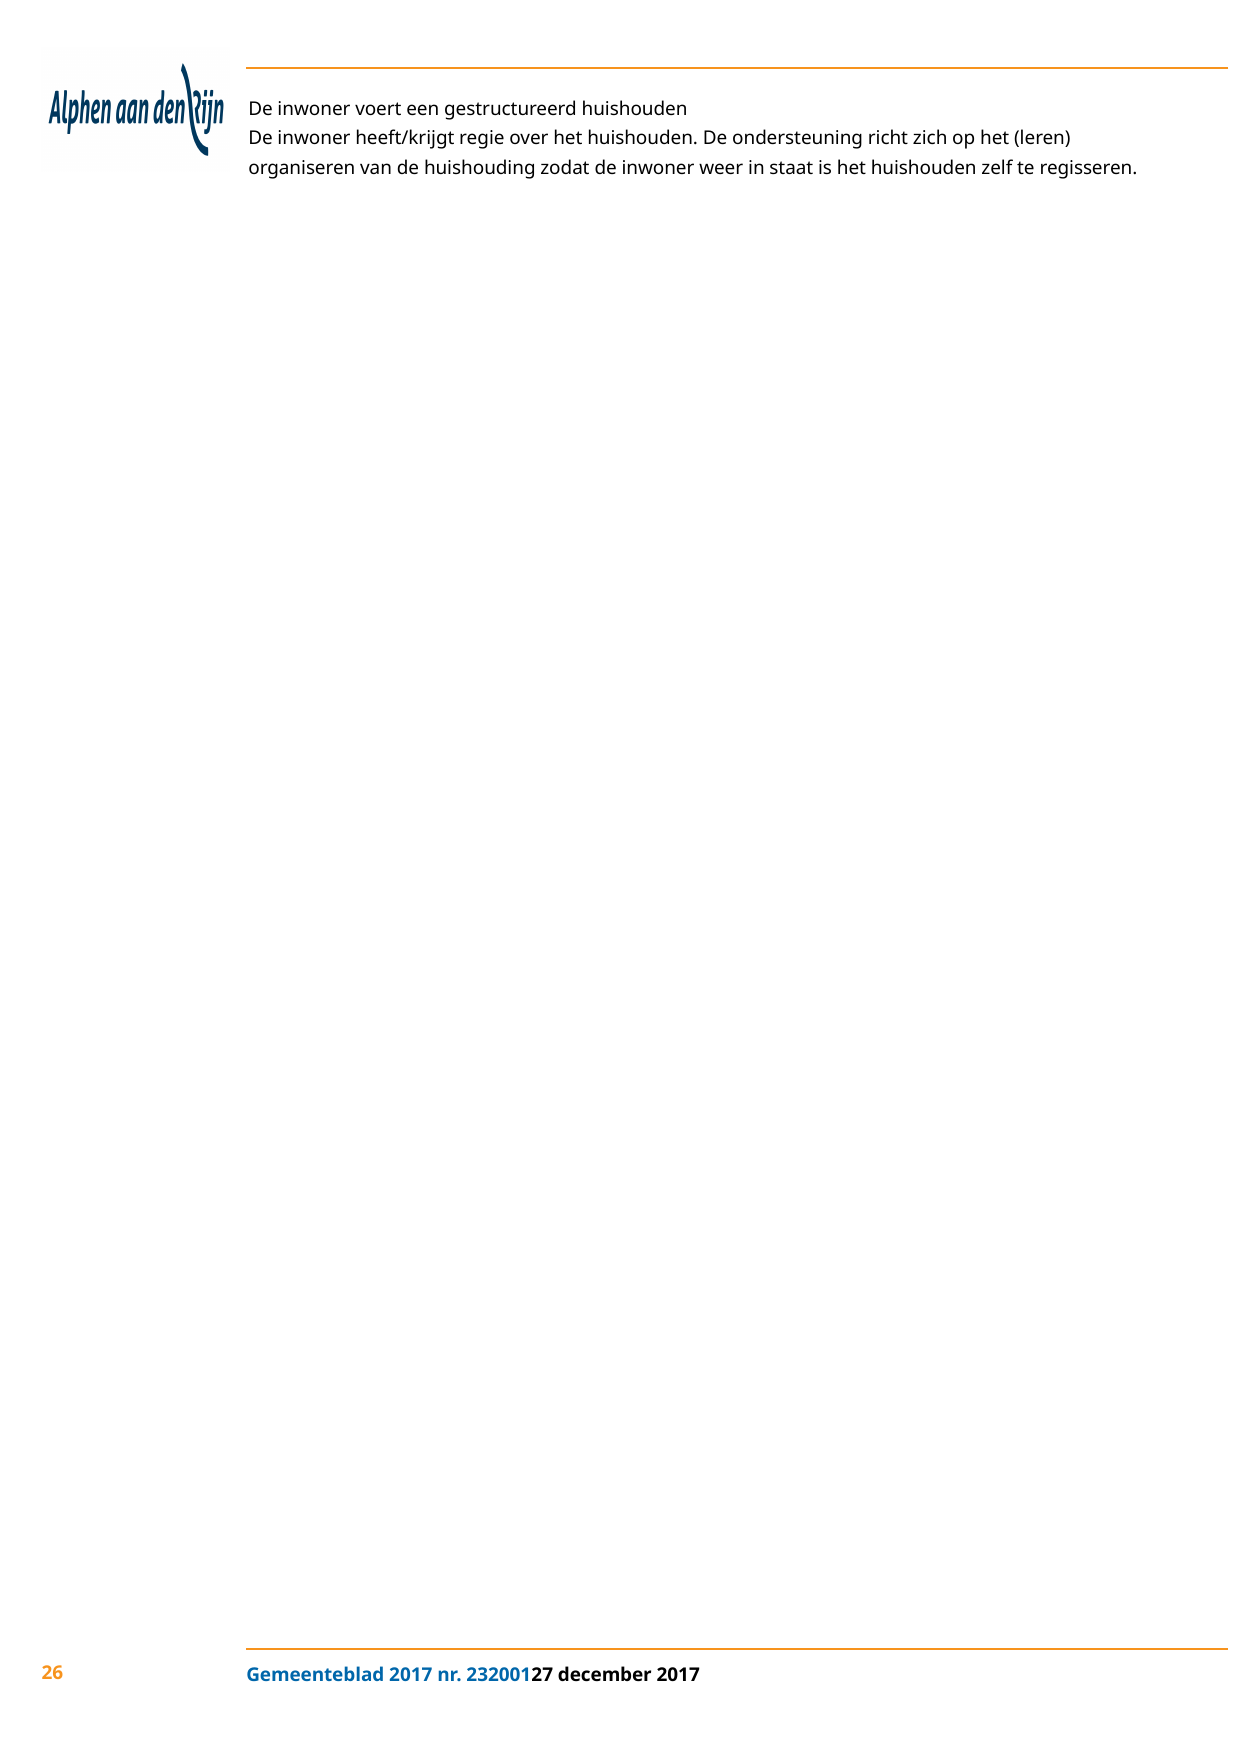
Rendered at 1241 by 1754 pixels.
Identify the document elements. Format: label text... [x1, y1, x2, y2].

picture [41, 47, 231, 172]
text De inwoner heeft/krijgt regie over het huishouden. De ondersteuning richt zich op het (leren) organiseren van de huishouding zodat de inwoner weer in staat is het huishouden zelf te regisseren. [248, 124, 1152, 180]
text De inwoner voert een gestructureerd huishouden [248, 95, 1152, 121]
